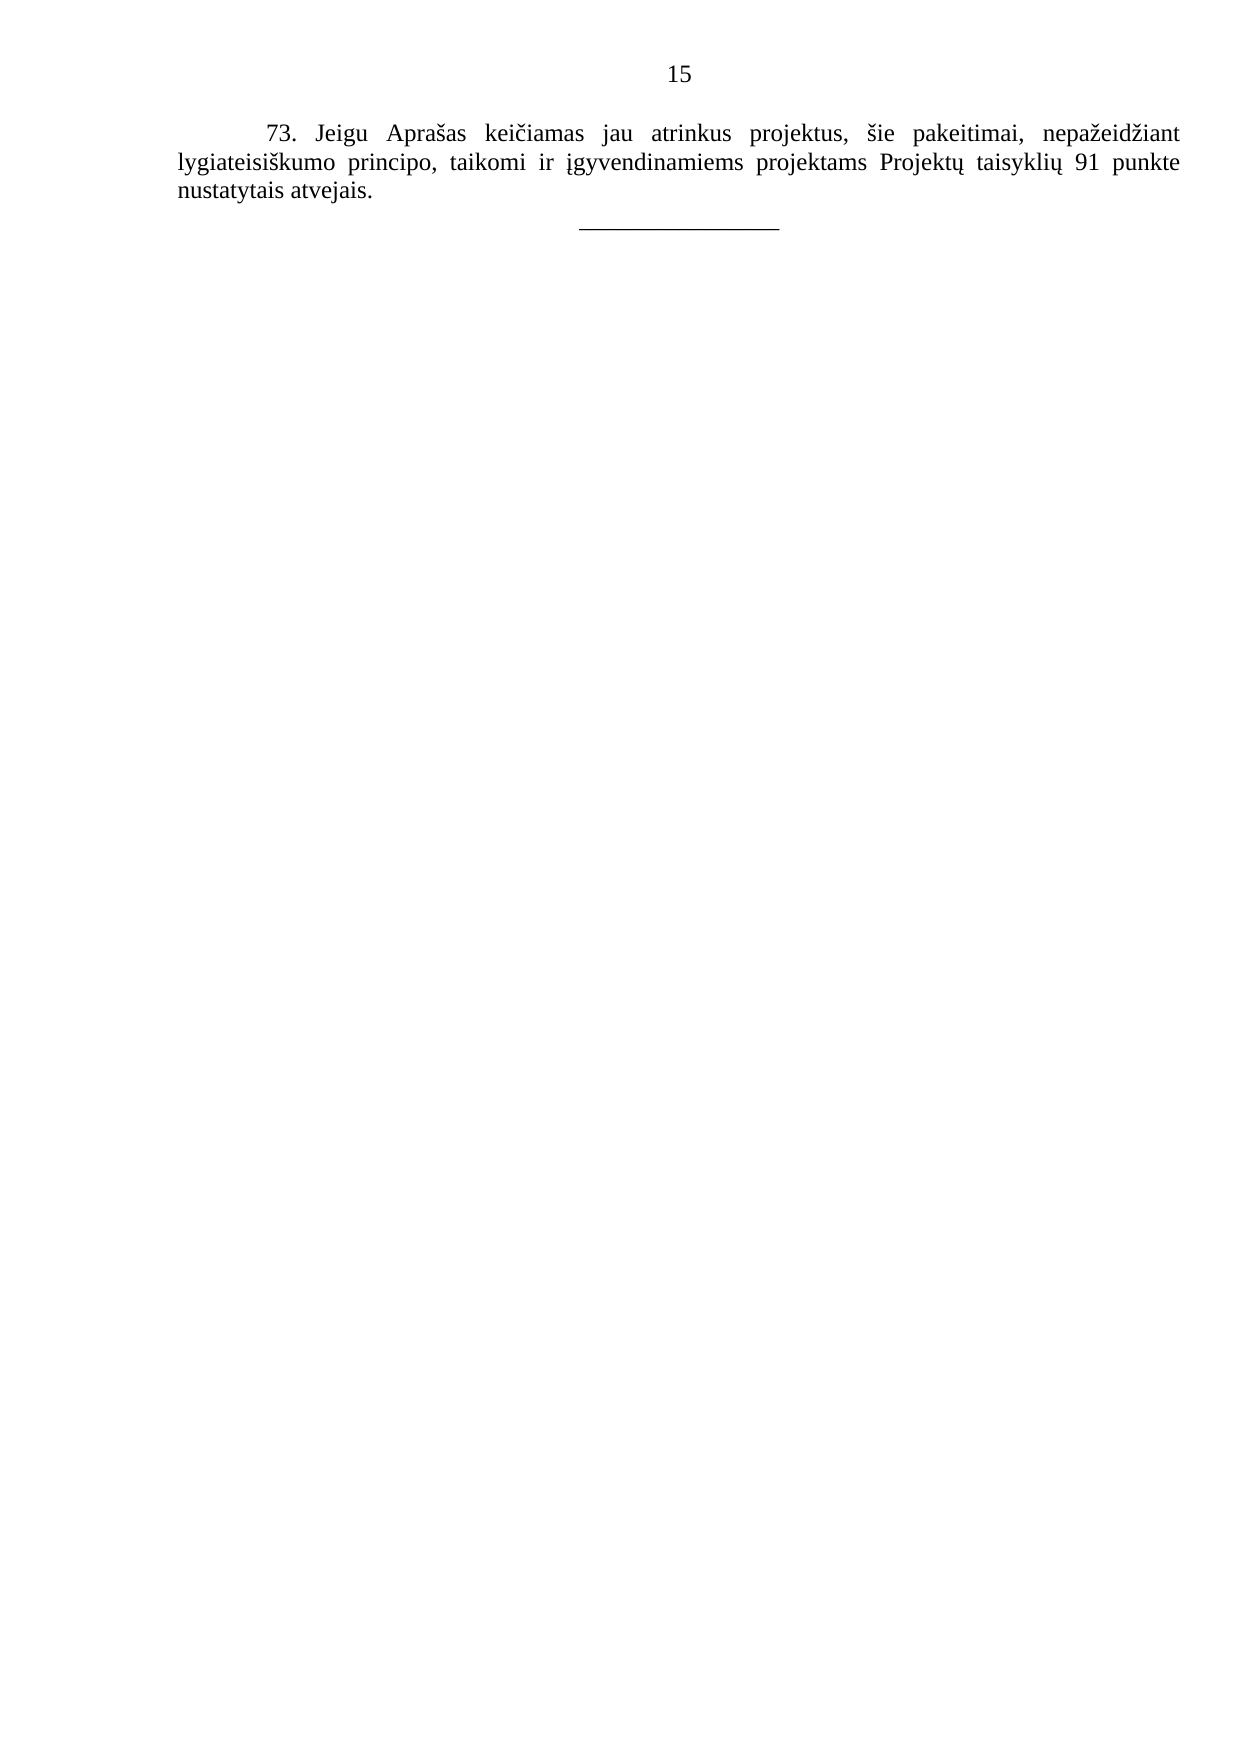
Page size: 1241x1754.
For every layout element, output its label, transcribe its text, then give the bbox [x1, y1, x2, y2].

text 73. Jeigu Aprašas keičiamas jau atrinkus projektus, šie pakeitimai, nepažeidžiant lygiateisiškumo principo, taikomi ir įgyvendinamiems projektams Projektų taisyklių 91 punkte nustatytais atvejais. [177, 118, 1181, 204]
text ________________ [177, 204, 1181, 233]
